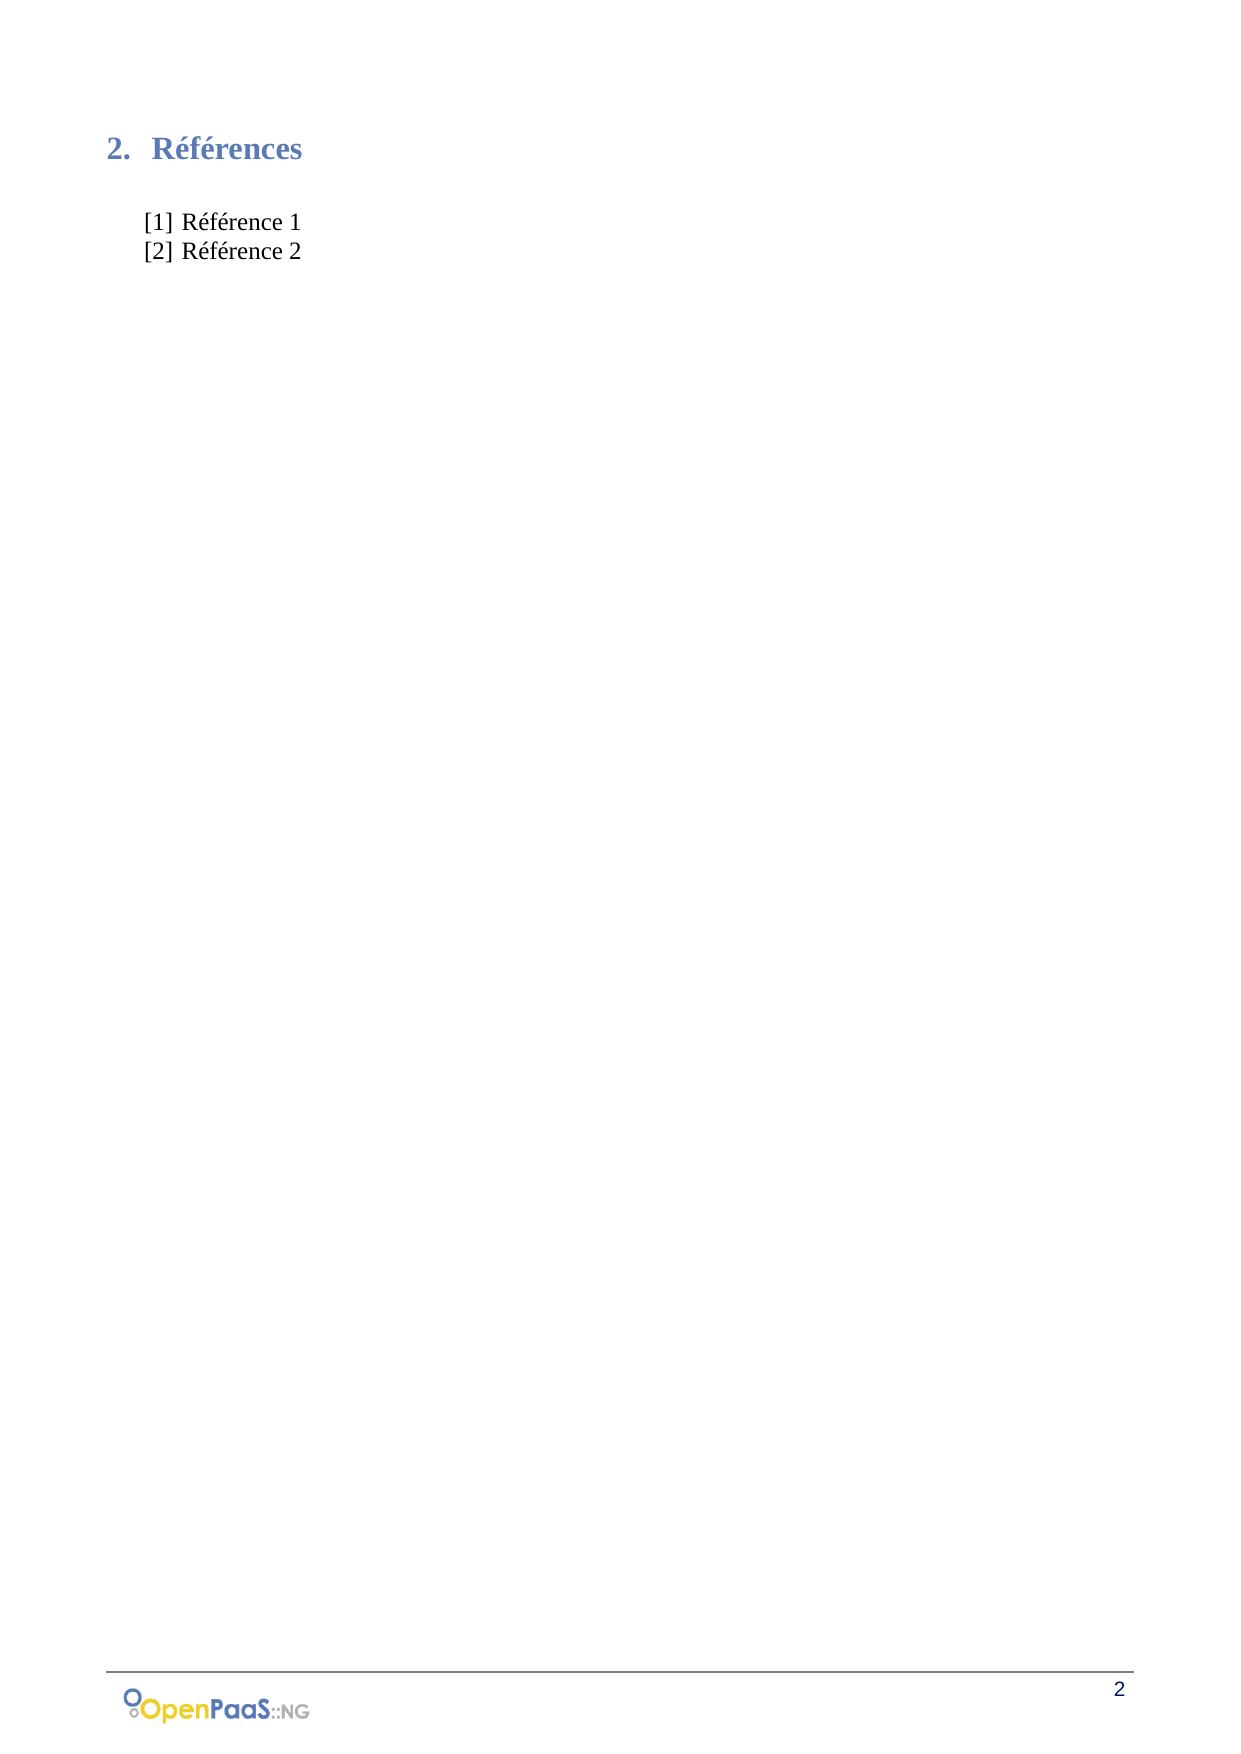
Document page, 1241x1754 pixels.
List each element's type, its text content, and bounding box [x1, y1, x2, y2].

list Référence 2 [144, 236, 1134, 265]
list Référence 1 [144, 207, 1134, 236]
subtitle Références [106, 129, 1134, 166]
picture [118, 1686, 312, 1725]
